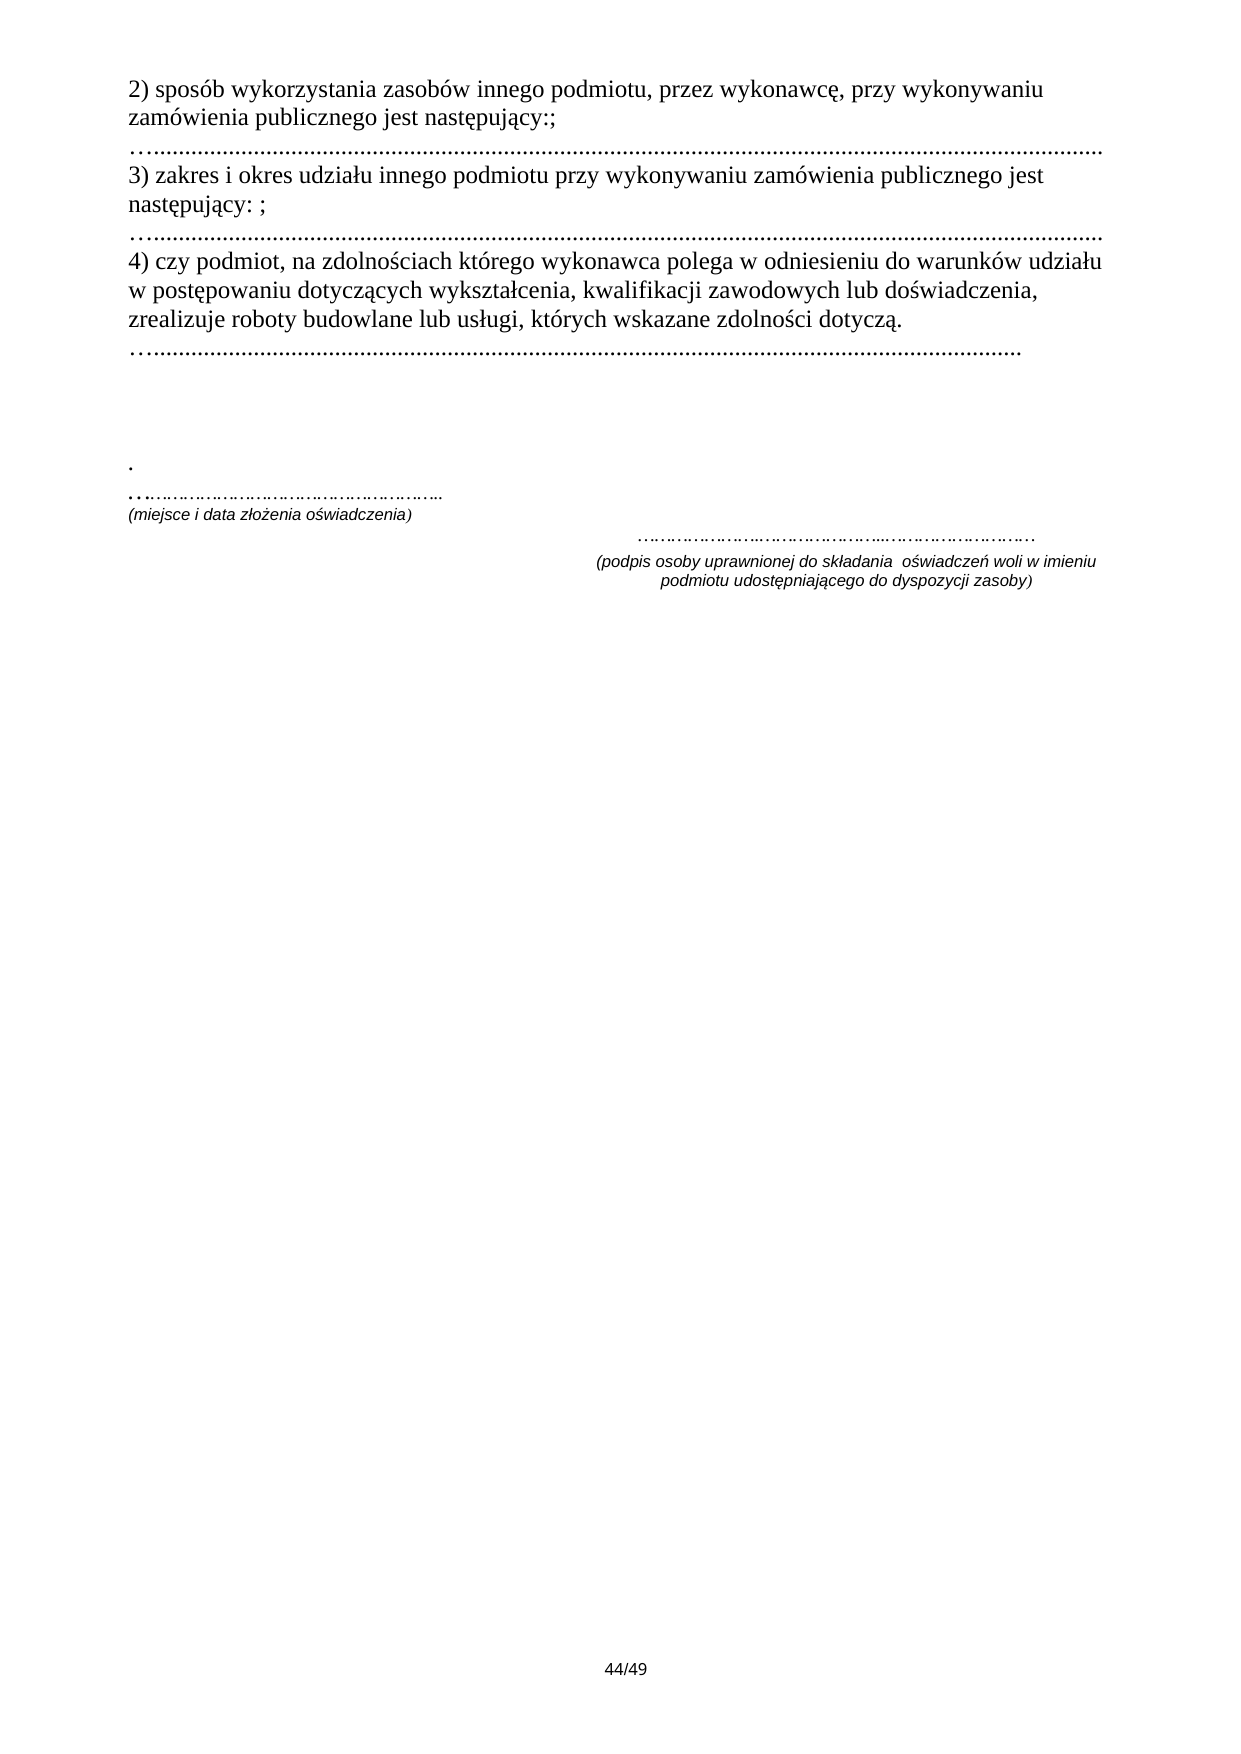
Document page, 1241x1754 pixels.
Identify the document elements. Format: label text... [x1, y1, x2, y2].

text (miejsce i data złożenia oświadczenia) [128, 505, 1123, 524]
text 3) zakres i okres udziału innego podmiotu przy wykonywaniu zamówienia publicznego jest następujący: ; [128, 160, 1123, 217]
text …........................................................................................................................................................ [128, 217, 1123, 246]
text 4) czy podmiot, na zdolnościach którego wykonawca polega w odniesieniu do warunków udziału w postępowaniu dotyczących wykształcenia, kwalifikacji zawodowych lub doświadczenia, zrealizuje roboty budowlane lub usługi, których wskazane zdolności dotyczą. [128, 246, 1123, 332]
text …........................................................................................................................................... [128, 332, 1123, 361]
text (podpis osoby uprawnionej do składania oświadczeń woli w imieniu podmiotu udostępniającego do dyspozycji zasoby) [571, 552, 1123, 590]
text ……………………………………………….. [128, 476, 1123, 505]
text . [128, 447, 1123, 476]
text …........................................................................................................................................................ [128, 131, 1123, 160]
text 2) sposób wykorzystania zasobów innego podmiotu, przez wykonawcę, przy wykonywaniu zamówienia publicznego jest następujący:; [128, 74, 1123, 131]
text ………………….…………………..……………………… [128, 524, 1123, 546]
